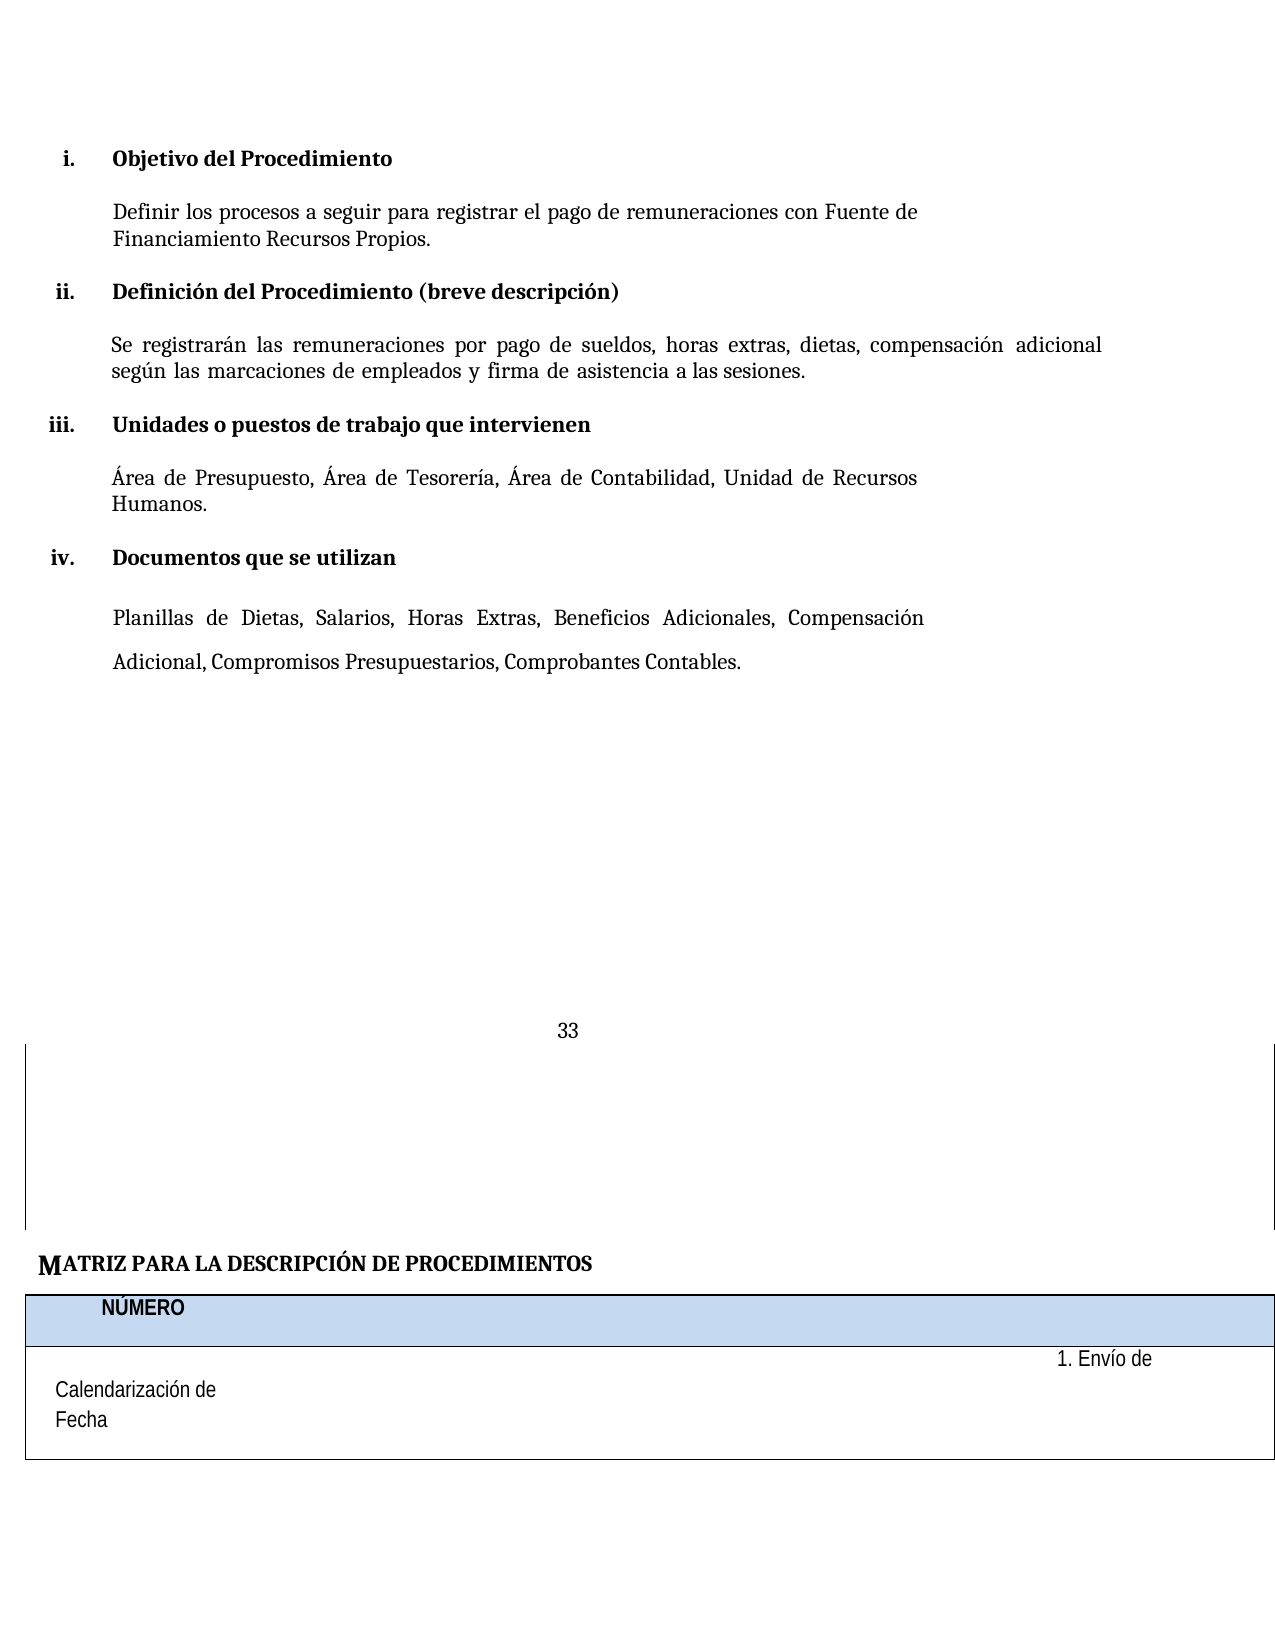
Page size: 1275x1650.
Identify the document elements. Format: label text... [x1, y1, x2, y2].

text Humanos. [111, 491, 353, 517]
table_header Manual de Procedimientos de Unidad Financiera Institucional [26, 1044, 1274, 1230]
table_cell 1. Envío de Calendarización de Fecha [26, 1347, 1274, 1459]
text iii. Unidades o puestos de trabajo que intervienen [48, 411, 1179, 438]
text Financiamiento Recursos Propios. [113, 226, 588, 252]
table_header NÚMERO [26, 1296, 1274, 1346]
text Adicional, Compromisos Presupuestarios, Comprobantes Contables. [113, 634, 918, 659]
text Se registrarán las remuneraciones por pago de sueldos, horas extras, dietas, compensación adicional según las marcaciones de empleados y firma de asistencia a las sesiones. [111, 332, 1102, 384]
text Área de Presupuesto, Área de Tesorería, Área de Contabilidad, Unidad de Recursos [111, 464, 1102, 491]
text iv. Documentos que se utilizan [50, 544, 1179, 571]
text ii. Definición del Procedimiento (breve descripción) [55, 278, 1179, 305]
text MATRIZ PARA LA DESCRIPCIÓN DE PROCEDIMIENTOS [38, 1231, 1179, 1262]
text Definir los procesos a seguir para registrar el pago de remuneraciones con Fuente de [113, 199, 1102, 225]
text Planillas de Dietas, Salarios, Horas Extras, Beneficios Adicionales, Compensación [113, 604, 1102, 631]
text 33 [481, 1017, 654, 1044]
text i. Objetivo del Procedimiento [63, 146, 1179, 172]
